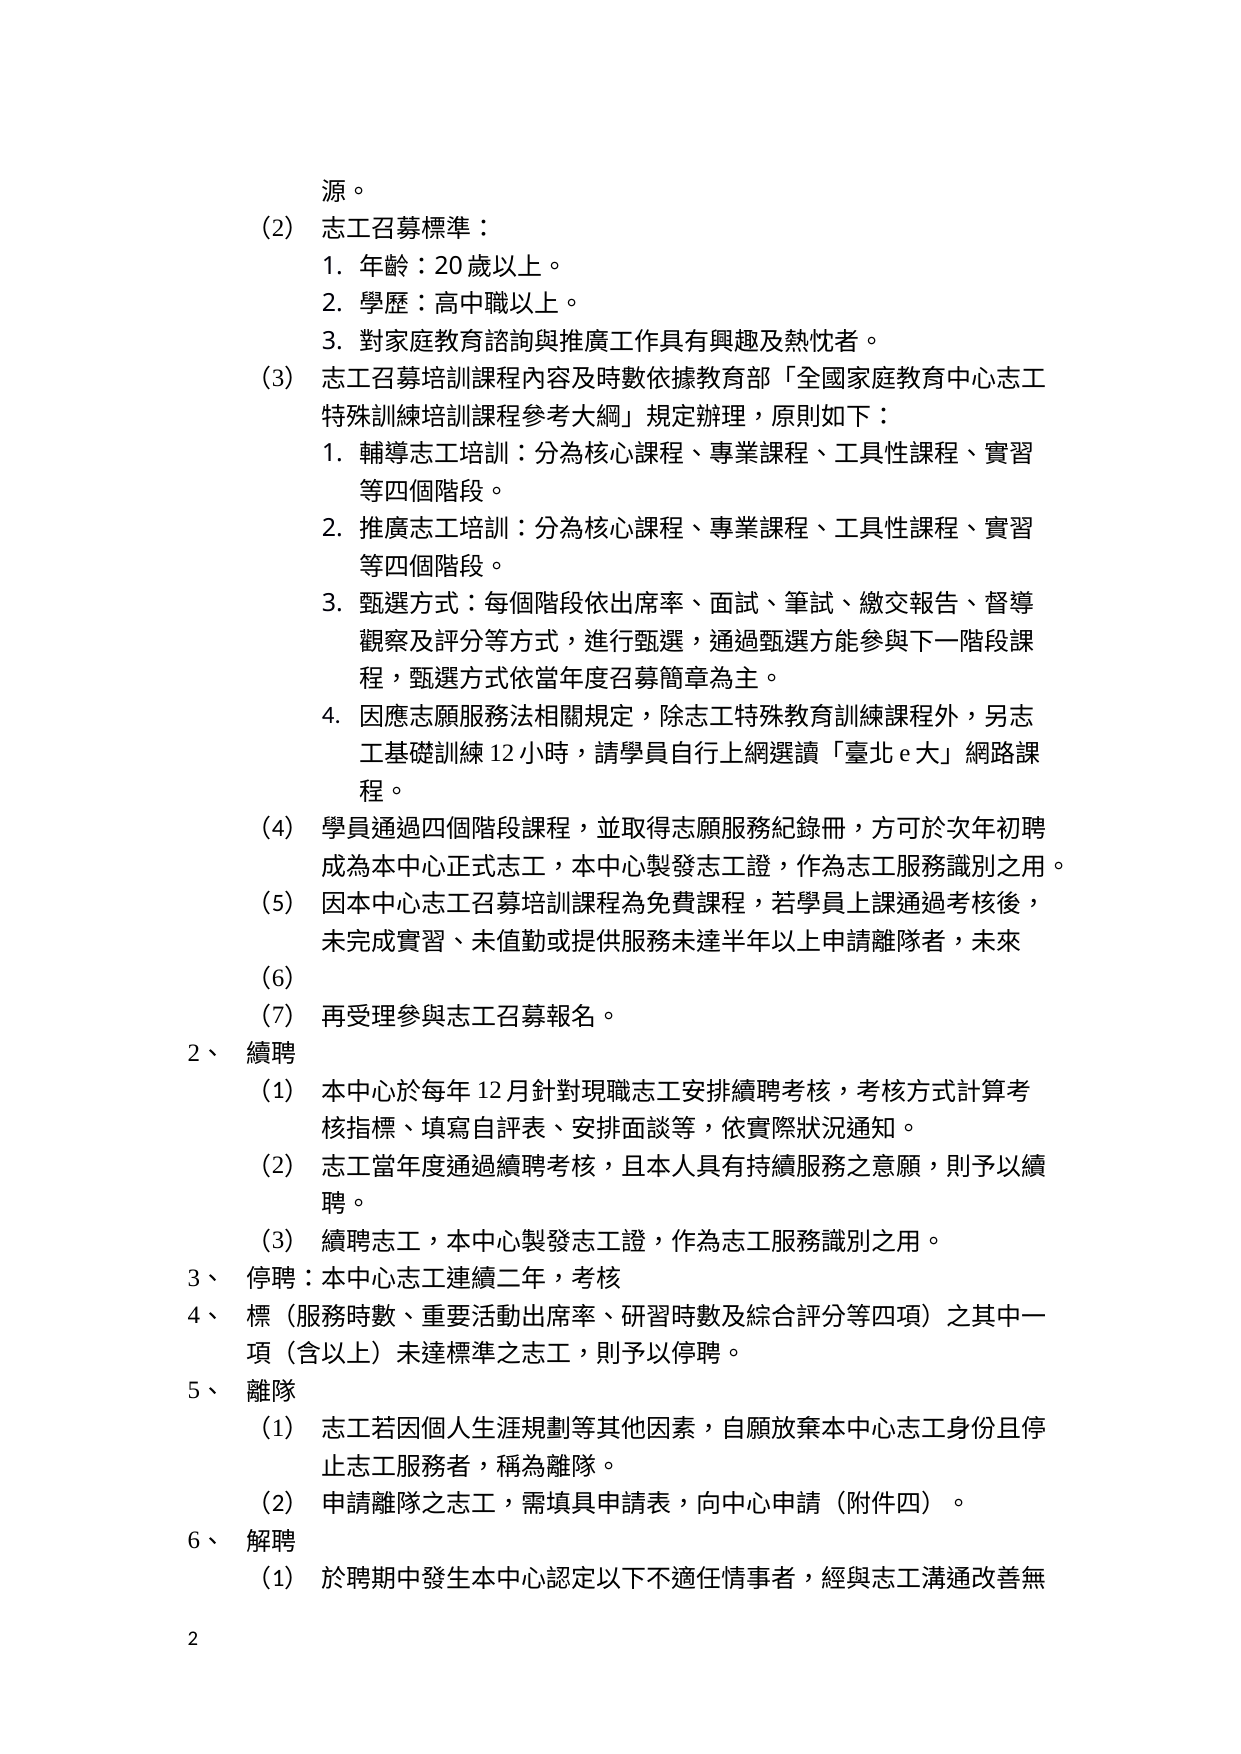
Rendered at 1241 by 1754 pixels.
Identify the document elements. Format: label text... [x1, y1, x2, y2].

list 本中心於每年12月針對現職志工安排續聘考核，考核方式計算考核指標、填寫自評表、安排面談等，依實際狀況通知。 [247, 1064, 1053, 1139]
list 申請離隊之志工，需填具申請表，向中心申請（附件四）。 [247, 1477, 1053, 1514]
list 續聘 [187, 1027, 1053, 1064]
list 離隊 [187, 1364, 1053, 1402]
list 學歷：高中職以上。 [322, 277, 1053, 314]
list 再受理參與志工召募報名。 [247, 989, 1053, 1027]
list 志工召募標準： [247, 202, 1053, 239]
list 停聘：本中心志工連續二年，考核 [187, 1252, 1053, 1289]
list 學員通過四個階段課程，並取得志願服務紀錄冊，方可於次年初聘成為本中心正式志工，本中心製發志工證，作為志工服務識別之用。 [247, 802, 1053, 877]
list 輔導志工培訓：分為核心課程、專業課程、工具性課程、實習等四個階段。 [322, 427, 1053, 502]
list 甄選方式：每個階段依出席率、面試、筆試、繳交報告、督導觀察及評分等方式，進行甄選，通過甄選方能參與下一階段課程，甄選方式依當年度召募簡章為主。 [322, 577, 1053, 689]
list 續聘志工，本中心製發志工證，作為志工服務識別之用。 [247, 1214, 1053, 1252]
list 對家庭教育諮詢與推廣工作具有興趣及熱忱者。 [322, 314, 1053, 352]
list 推廣志工培訓：分為核心課程、專業課程、工具性課程、實習等四個階段。 [322, 502, 1053, 577]
list 志工召募培訓課程內容及時數依據教育部「全國家庭教育中心志工特殊訓練培訓課程參考大綱」規定辦理，原則如下： [247, 352, 1053, 427]
list 志工當年度通過續聘考核，且本人具有持續服務之意願，則予以續聘。 [247, 1139, 1053, 1214]
list 本中心視服務需求，不定期舉辦志工召募培訓課程，以儲備人力資源。 [247, 164, 1053, 202]
list 因本中心志工召募培訓課程為免費課程，若學員上課通過考核後，未完成實習、未值勤或提供服務未達半年以上申請離隊者，未來 [247, 877, 1053, 952]
list 解聘 [187, 1514, 1053, 1552]
list 因應志願服務法相關規定，除志工特殊教育訓練課程外，另志工基礎訓練12小時，請學員自行上網選讀「臺北e大」網路課程。 [322, 689, 1053, 802]
list 於聘期中發生本中心認定以下不適任情事者，經與志工溝通改善無 [247, 1552, 1053, 1589]
list 標（服務時數、重要活動出席率、研習時數及綜合評分等四項）之其中一項（含以上）未達標準之志工，則予以停聘。 [187, 1289, 1053, 1364]
list 志工若因個人生涯規劃等其他因素，自願放棄本中心志工身份且停止志工服務者，稱為離隊。 [247, 1402, 1053, 1477]
list 年齡：20歲以上。 [322, 239, 1053, 277]
